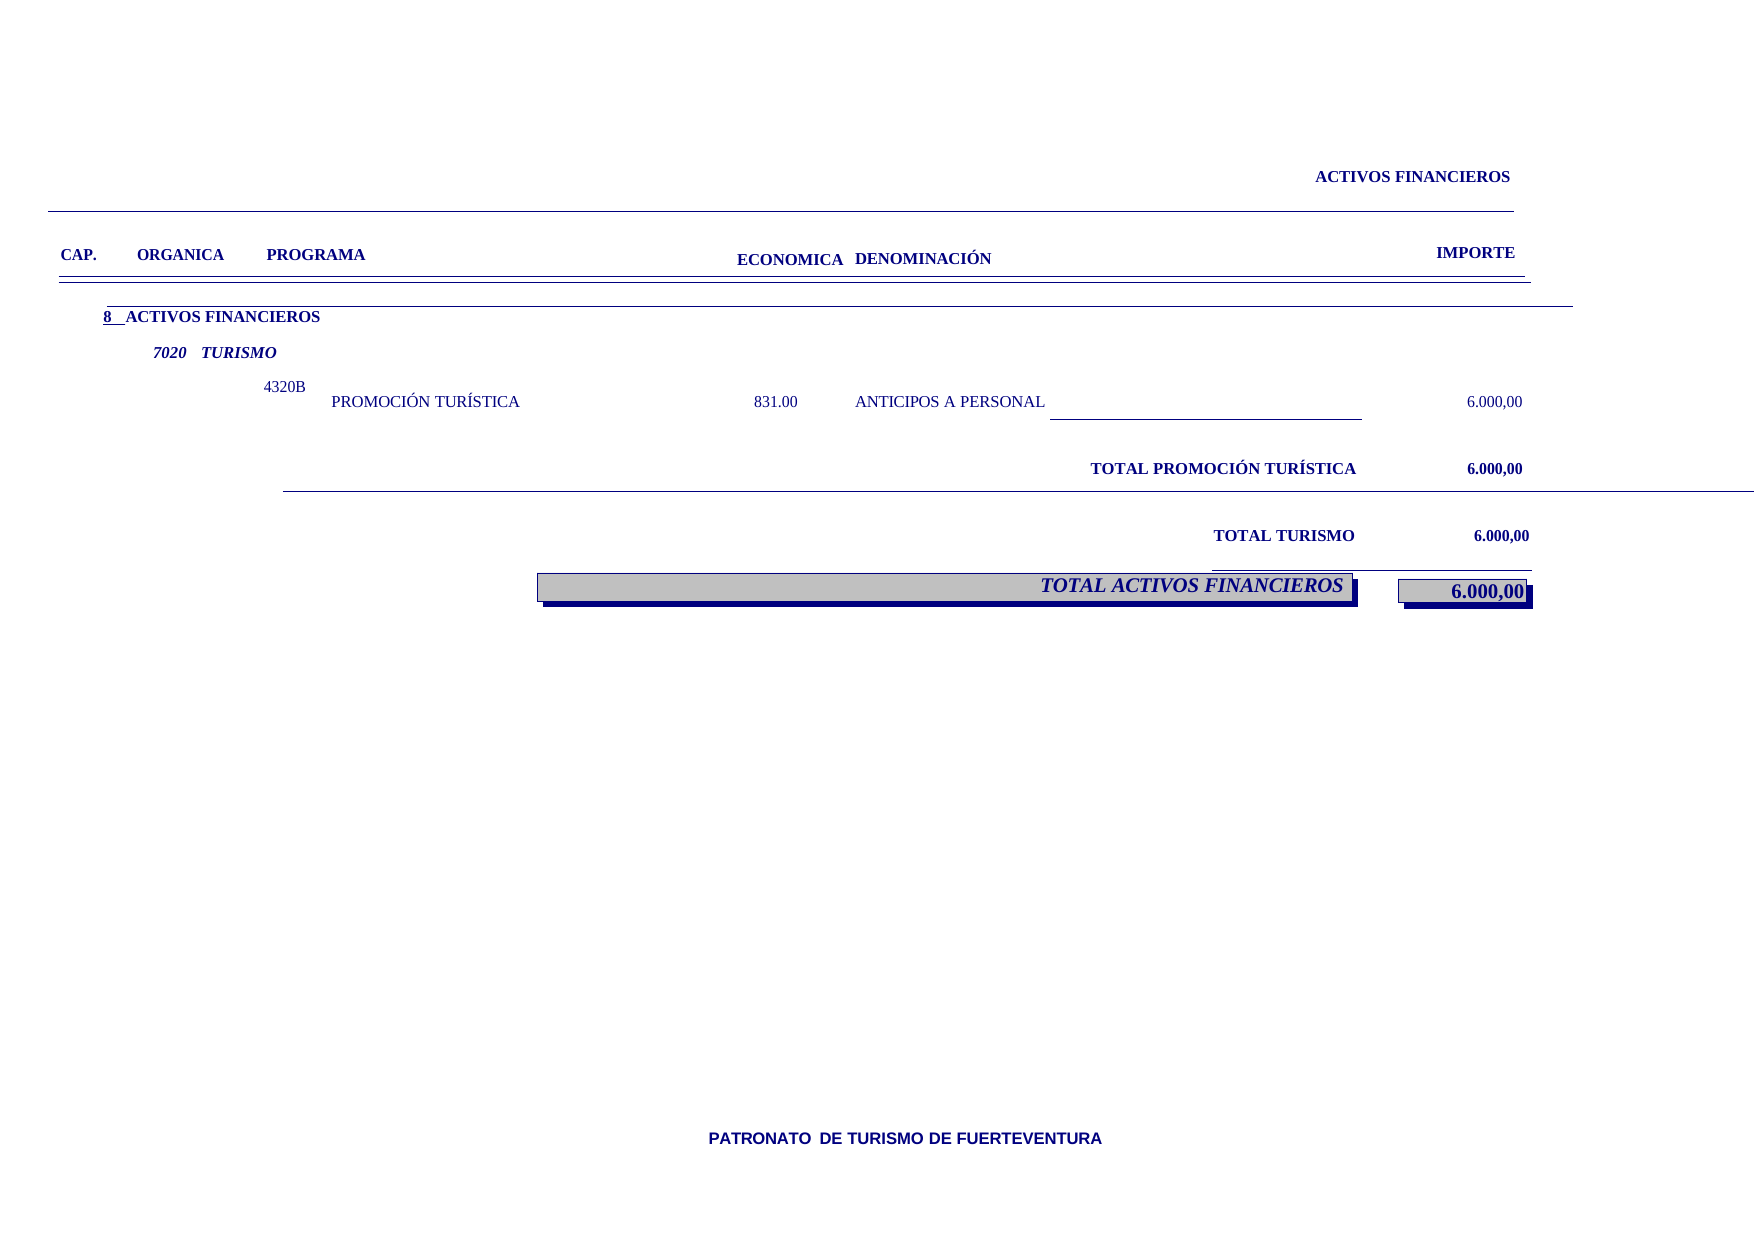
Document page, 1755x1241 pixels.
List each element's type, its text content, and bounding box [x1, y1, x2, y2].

text IMPORTE [1436, 244, 1548, 263]
text 8 ACTIVOS FINANCIEROS [101, 290, 322, 326]
text TOTAL PROMOCIÓN TURÍSTICA 6.000,00 [1050, 458, 1522, 478]
text 831.00 ANTICIPOS A PERSONAL [754, 392, 1046, 411]
text 4320B [48, 377, 306, 396]
text CAP. ORGANICA PROGRAMA [60, 244, 366, 263]
text ECONOMICA [737, 249, 844, 268]
text PROMOCIÓN TURÍSTICA [331, 392, 520, 411]
text 6.000,00 [1050, 392, 1522, 411]
text 7020 TURISMO [101, 342, 330, 362]
text TOTAL TURISMO 6.000,00 [1050, 525, 1529, 544]
text DENOMINACIÓN [855, 249, 992, 268]
